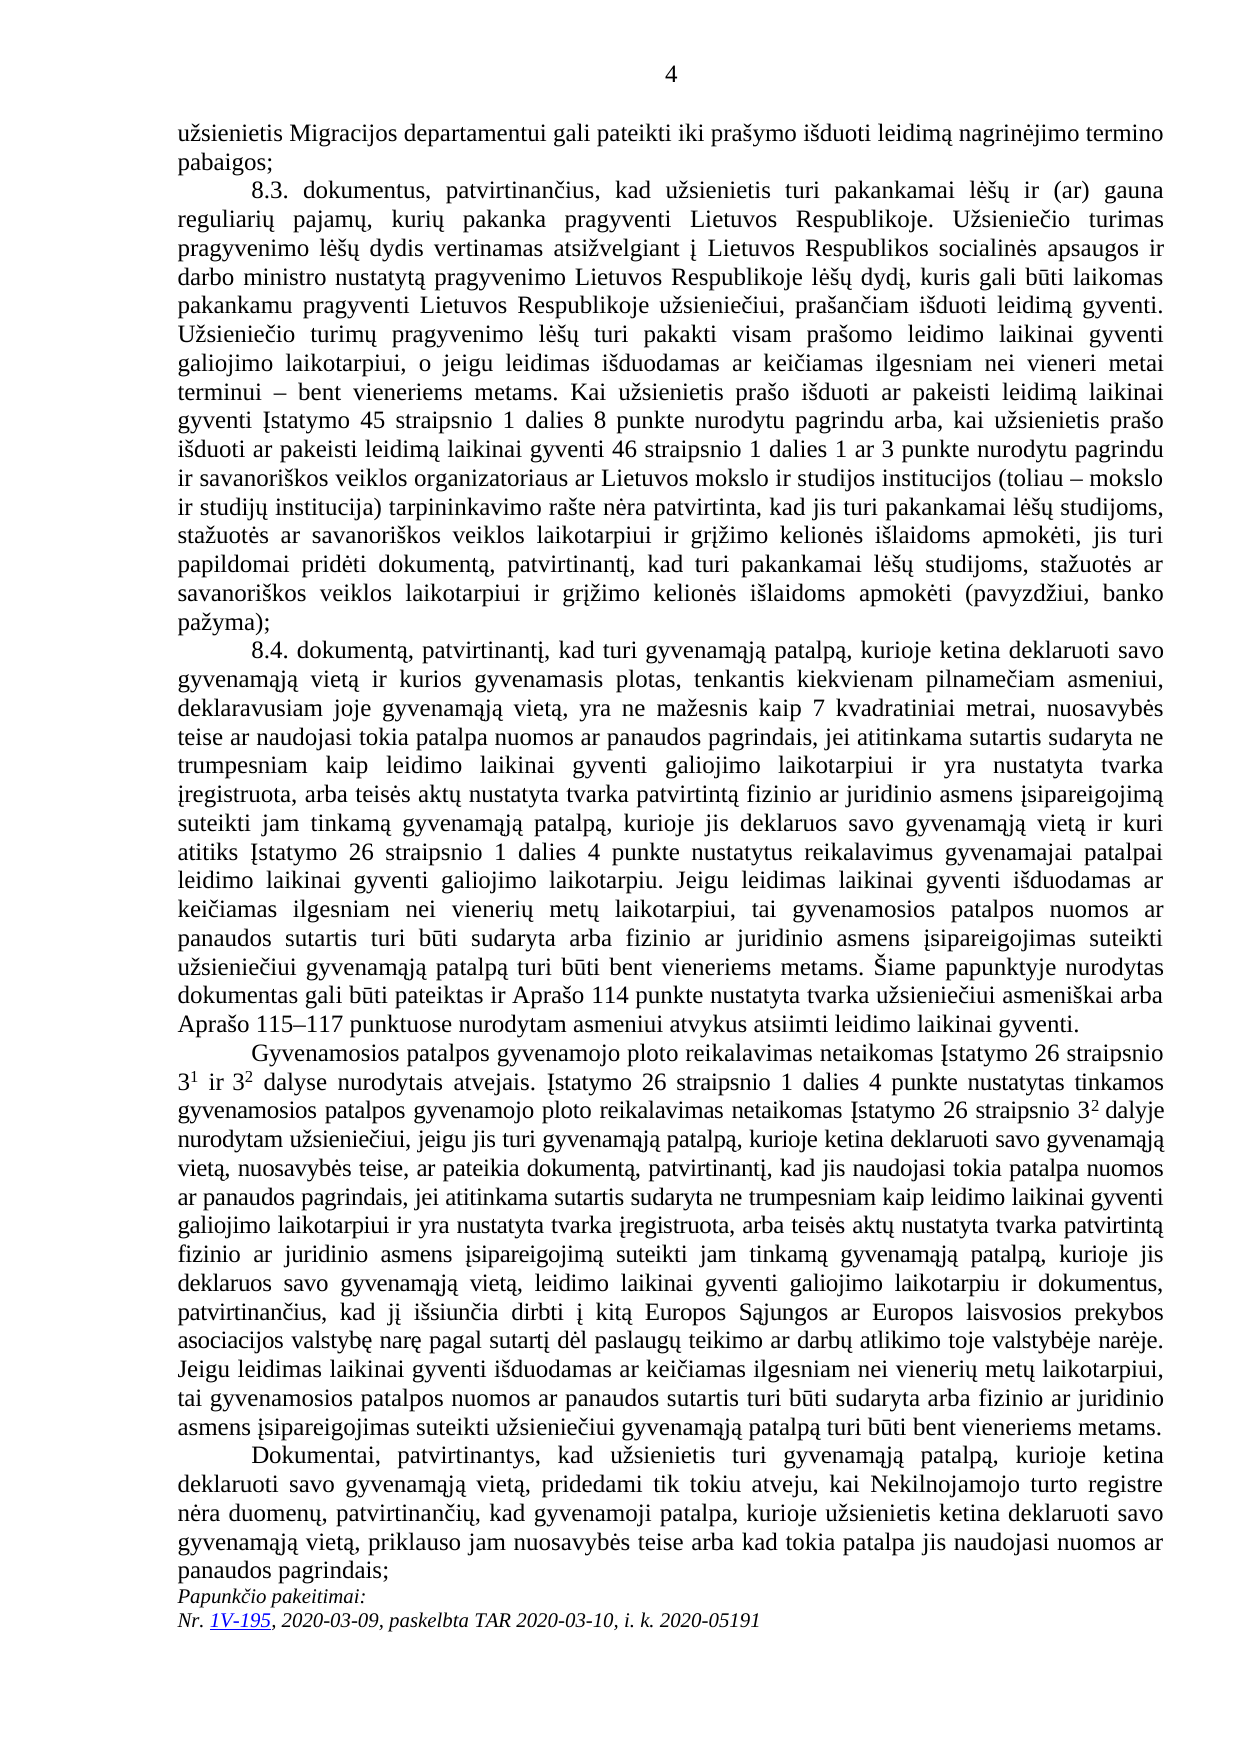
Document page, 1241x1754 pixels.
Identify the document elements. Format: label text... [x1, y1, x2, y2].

text Nr. 1V-195, 2020-03-09, paskelbta TAR 2020-03-10, i. k. 2020-05191 [177, 1608, 1164, 1632]
text Dokumentai, patvirtinantys, kad užsienietis turi gyvenamąją patalpą, kurioje ketina deklaruoti savo gyvenamąją vietą, pridedami tik tokiu atveju, kai Nekilnojamojo turto registre nėra duomenų, patvirtinančių, kad gyvenamoji patalpa, kurioje užsienietis ketina deklaruoti savo gyvenamąją vietą, priklauso jam nuosavybės teise arba kad tokia patalpa jis naudojasi nuomos ar panaudos pagrindais; [177, 1441, 1164, 1584]
text 8.3. dokumentus, patvirtinančius, kad užsienietis turi pakankamai lėšų ir (ar) gauna reguliarių pajamų, kurių pakanka pragyventi Lietuvos Respublikoje. Užsieniečio turimas pragyvenimo lėšų dydis vertinamas atsižvelgiant į Lietuvos Respublikos socialinės apsaugos ir darbo ministro nustatytą pragyvenimo Lietuvos Respublikoje lėšų dydį, kuris gali būti laikomas pakankamu pragyventi Lietuvos Respublikoje užsieniečiui, prašančiam išduoti leidimą gyventi. Užsieniečio turimų pragyvenimo lėšų turi pakakti visam prašomo leidimo laikinai gyventi galiojimo laikotarpiui, o jeigu leidimas išduodamas ar keičiamas ilgesniam nei vieneri metai terminui – bent vieneriems metams. Kai užsienietis prašo išduoti ar pakeisti leidimą laikinai gyventi Įstatymo 45 straipsnio 1 dalies 8 punkte nurodytu pagrindu arba, kai užsienietis prašo išduoti ar pakeisti leidimą laikinai gyventi 46 straipsnio 1 dalies 1 ar 3 punkte nurodytu pagrindu ir savanoriškos veiklos organizatoriaus ar Lietuvos mokslo ir studijos institucijos (toliau – mokslo ir studijų institucija) tarpininkavimo rašte nėra patvirtinta, kad jis turi pakankamai lėšų studijoms, stažuotės ar savanoriškos veiklos laikotarpiui ir grįžimo kelionės išlaidoms apmokėti, jis turi papildomai pridėti dokumentą, patvirtinantį, kad turi pakankamai lėšų studijoms, stažuotės ar savanoriškos veiklos laikotarpiui ir grįžimo kelionės išlaidoms apmokėti (pavyzdžiui, banko pažyma); [177, 176, 1164, 636]
text 8.4. dokumentą, patvirtinantį, kad turi gyvenamąją patalpą, kurioje ketina deklaruoti savo gyvenamąją vietą ir kurios gyvenamasis plotas, tenkantis kiekvienam pilnamečiam asmeniui, deklaravusiam joje gyvenamąją vietą, yra ne mažesnis kaip 7 kvadratiniai metrai, nuosavybės teise ar naudojasi tokia patalpa nuomos ar panaudos pagrindais, jei atitinkama sutartis sudaryta ne trumpesniam kaip leidimo laikinai gyventi galiojimo laikotarpiui ir yra nustatyta tvarka įregistruota, arba teisės aktų nustatyta tvarka patvirtintą fizinio ar juridinio asmens įsipareigojimą suteikti jam tinkamą gyvenamąją patalpą, kurioje jis deklaruos savo gyvenamąją vietą ir kuri atitiks Įstatymo 26 straipsnio 1 dalies 4 punkte nustatytus reikalavimus gyvenamajai patalpai leidimo laikinai gyventi galiojimo laikotarpiu. Jeigu leidimas laikinai gyventi išduodamas ar keičiamas ilgesniam nei vienerių metų laikotarpiui, tai gyvenamosios patalpos nuomos ar panaudos sutartis turi būti sudaryta arba fizinio ar juridinio asmens įsipareigojimas suteikti užsieniečiui gyvenamąją patalpą turi būti bent vieneriems metams. Šiame papunktyje nurodytas dokumentas gali būti pateiktas ir Aprašo 114 punkte nustatyta tvarka užsieniečiui asmeniškai arba Aprašo 115–117 punktuose nurodytam asmeniui atvykus atsiimti leidimo laikinai gyventi. [177, 636, 1164, 1038]
text Papunkčio pakeitimai: [177, 1584, 1164, 1608]
text užsienietis Migracijos departamentui gali pateikti iki prašymo išduoti leidimą nagrinėjimo termino pabaigos; [177, 118, 1164, 176]
text Gyvenamosios patalpos gyvenamojo ploto reikalavimas netaikomas Įstatymo 26 straipsnio 31 ir 32 dalyse nurodytais atvejais. Įstatymo 26 straipsnio 1 dalies 4 punkte nustatytas tinkamos gyvenamosios patalpos gyvenamojo ploto reikalavimas netaikomas Įstatymo 26 straipsnio 32 dalyje nurodytam užsieniečiui, jeigu jis turi gyvenamąją patalpą, kurioje ketina deklaruoti savo gyvenamąją vietą, nuosavybės teise, ar pateikia dokumentą, patvirtinantį, kad jis naudojasi tokia patalpa nuomos ar panaudos pagrindais, jei atitinkama sutartis sudaryta ne trumpesniam kaip leidimo laikinai gyventi galiojimo laikotarpiui ir yra nustatyta tvarka įregistruota, arba teisės aktų nustatyta tvarka patvirtintą fizinio ar juridinio asmens įsipareigojimą suteikti jam tinkamą gyvenamąją patalpą, kurioje jis deklaruos savo gyvenamąją vietą, leidimo laikinai gyventi galiojimo laikotarpiu ir dokumentus, patvirtinančius, kad jį išsiunčia dirbti į kitą Europos Sąjungos ar Europos laisvosios prekybos asociacijos valstybę narę pagal sutartį dėl paslaugų teikimo ar darbų atlikimo toje valstybėje narėje. Jeigu leidimas laikinai gyventi išduodamas ar keičiamas ilgesniam nei vienerių metų laikotarpiui, tai gyvenamosios patalpos nuomos ar panaudos sutartis turi būti sudaryta arba fizinio ar juridinio asmens įsipareigojimas suteikti užsieniečiui gyvenamąją patalpą turi būti bent vieneriems metams. [177, 1038, 1164, 1441]
